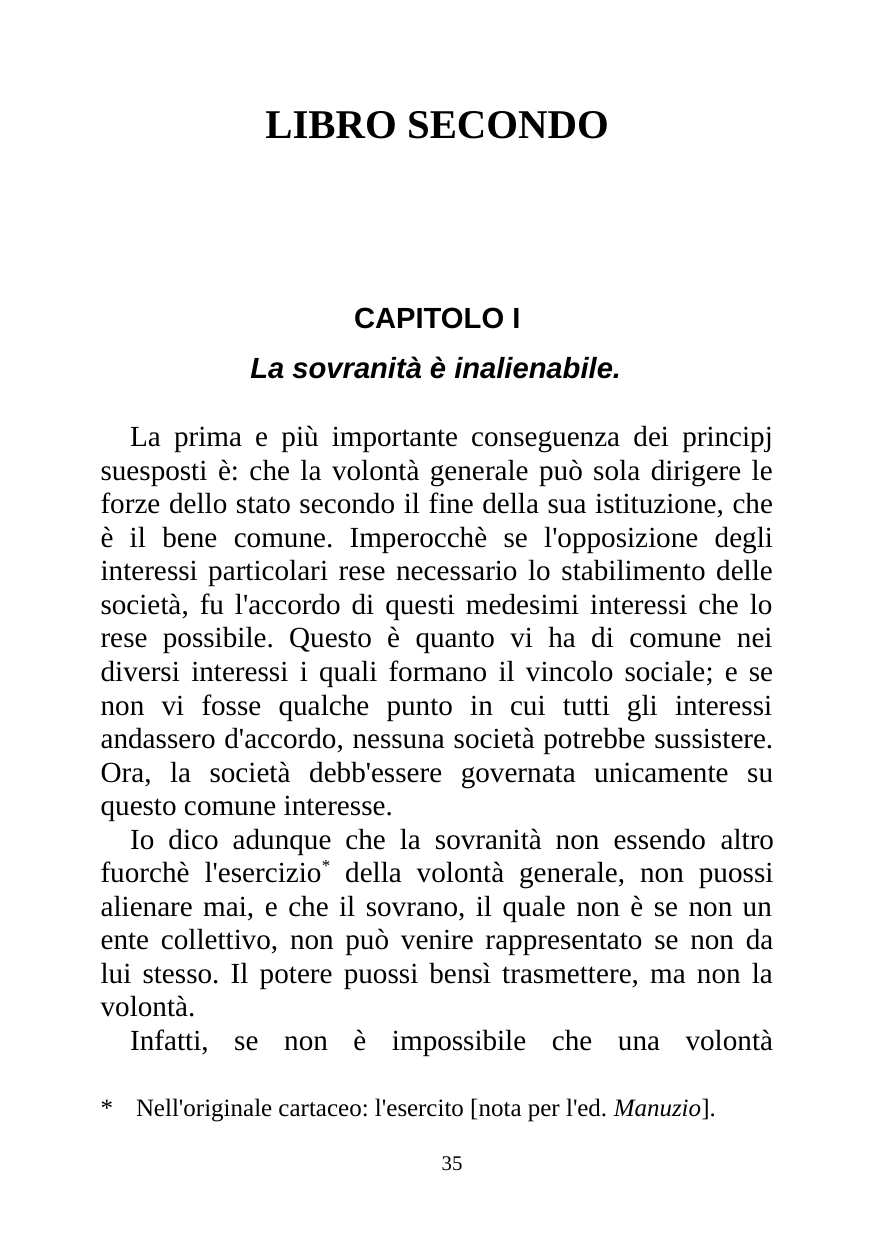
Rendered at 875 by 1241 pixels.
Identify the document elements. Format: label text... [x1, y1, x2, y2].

text Io dico adunque che la sovranità non essendo altro fuorchè l'esercizio della volontà generale, non puossi alienare mai, e che il sovrano, il quale non è se non un ente collettivo, non può venire rappresentato se non da lui stesso. Il potere puossi bensì trasmettere, ma non la volontà. [100, 822, 774, 1023]
text La prima e più importante conseguenza dei principj suesposti è: che la volontà generale può sola dirigere le forze dello stato secondo il fine della sua istituzione, che è il bene comune. Imperocchè se l'opposizione degli interessi particolari rese necessario lo stabilimento delle società, fu l'accordo di questi medesimi interessi che lo rese possibile. Questo è quanto vi ha di comune nei diversi interessi i quali formano il vincolo sociale; e se non vi fosse qualche punto in cui tutti gli interessi andassero d'accordo, nessuna società potrebbe sussistere. Ora, la società debb'essere governata unicamente su questo comune interesse. [100, 419, 774, 822]
subtitle CAPITOLO I La sovranità è inalienabile. [100, 301, 774, 385]
text Nell'originale cartaceo: l'esercito [nota per l'ed. Manuzio]. [100, 1093, 774, 1122]
text Infatti, se non è impossibile che una volontà [100, 1023, 774, 1057]
subtitle LIBRO SECONDO [100, 100, 774, 147]
